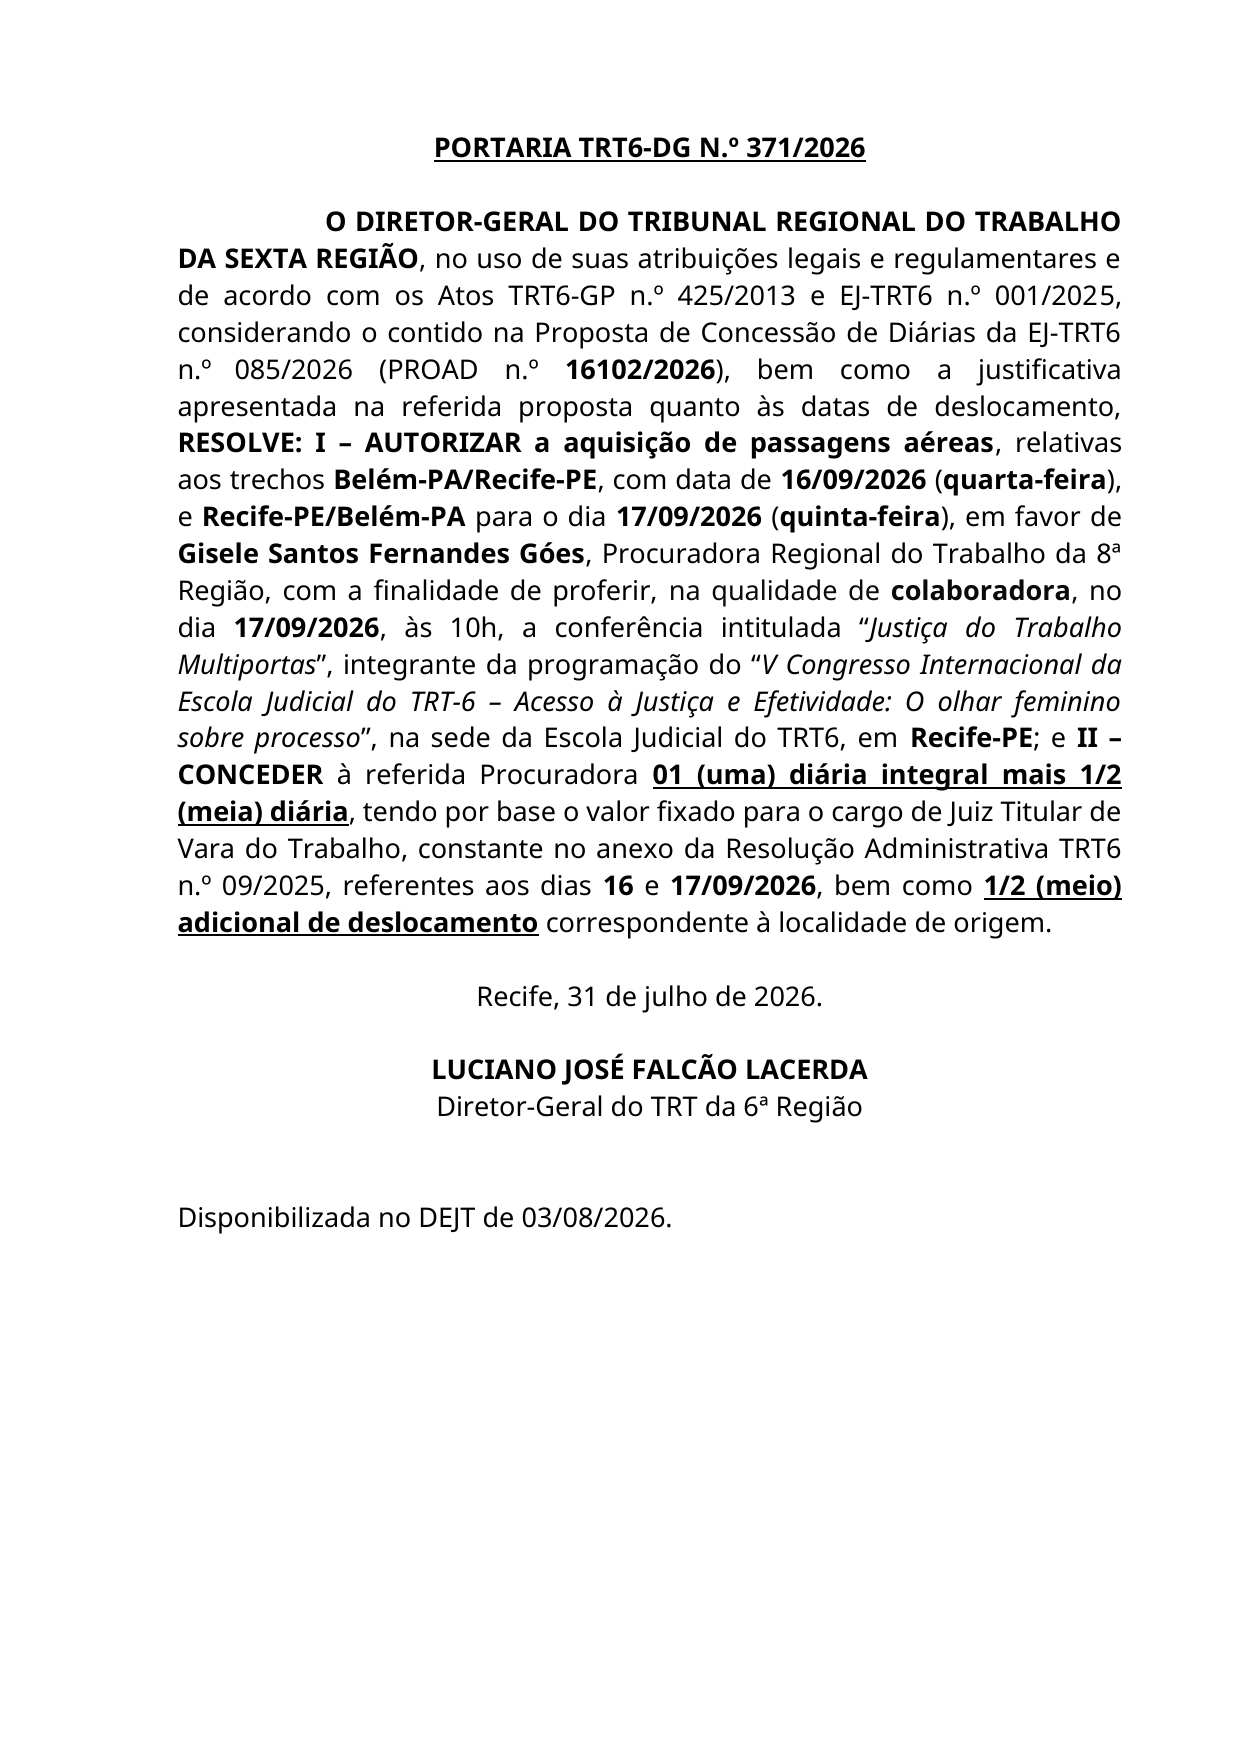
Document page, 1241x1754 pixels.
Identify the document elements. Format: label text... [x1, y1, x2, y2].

text Recife, 31 de julho de 2026. [177, 977, 1122, 1014]
text Disponibilizada no DEJT de 03/08/2026. [177, 1198, 1122, 1235]
text O DIRETOR-GERAL DO TRIBUNAL REGIONAL DO TRABALHO DA SEXTA REGIÃO, no uso de suas atribuições legais e regulamentares e de acordo com os Atos TRT6-GP n.º 425/2013 e EJ-TRT6 n.º 001/2025, considerando o contido na Proposta de Concessão de Diárias da EJ-TRT6 n.º 085/2026 (PROAD n.º 16102/2026), bem como a justificativa apresentada na referida proposta quanto às datas de deslocamento, RESOLVE: I – AUTORIZAR a aquisição de passagens aéreas, relativas aos trechos Belém-PA/Recife-PE, com data de 16/09/2026 (quarta-feira), e Recife-PE/Belém-PA para o dia 17/09/2026 (quinta-feira), em favor de Gisele Santos Fernandes Góes, Procuradora Regional do Trabalho da 8ª Região, com a finalidade de proferir, na qualidade de colaboradora, no dia 17/09/2026, às 10h, a conferência intitulada “Justiça do Trabalho Multiportas”, integrante da programação do “V Congresso Internacional da Escola Judicial do TRT-6 – Acesso à Justiça e Efetividade: O olhar feminino sobre processo”, na sede da Escola Judicial do TRT6, em Recife-PE; e II – CONCEDER à referida Procuradora 01 (uma) diária integral mais 1/2 (meia) diária, tendo por base o valor fixado para o cargo de Juiz Titular de Vara do Trabalho, constante no anexo da Resolução Administrativa TRT6 n.º 09/2025, referentes aos dias 16 e 17/09/2026, bem como 1/2 (meio) adicional de deslocamento correspondente à localidade de origem. [177, 203, 1122, 940]
text PORTARIA TRT6-DG N.º 371/2026 [177, 129, 1122, 166]
text LUCIANO JOSÉ FALCÃO LACERDA [177, 1051, 1122, 1088]
text Diretor-Geral do TRT da 6ª Região [177, 1088, 1122, 1124]
